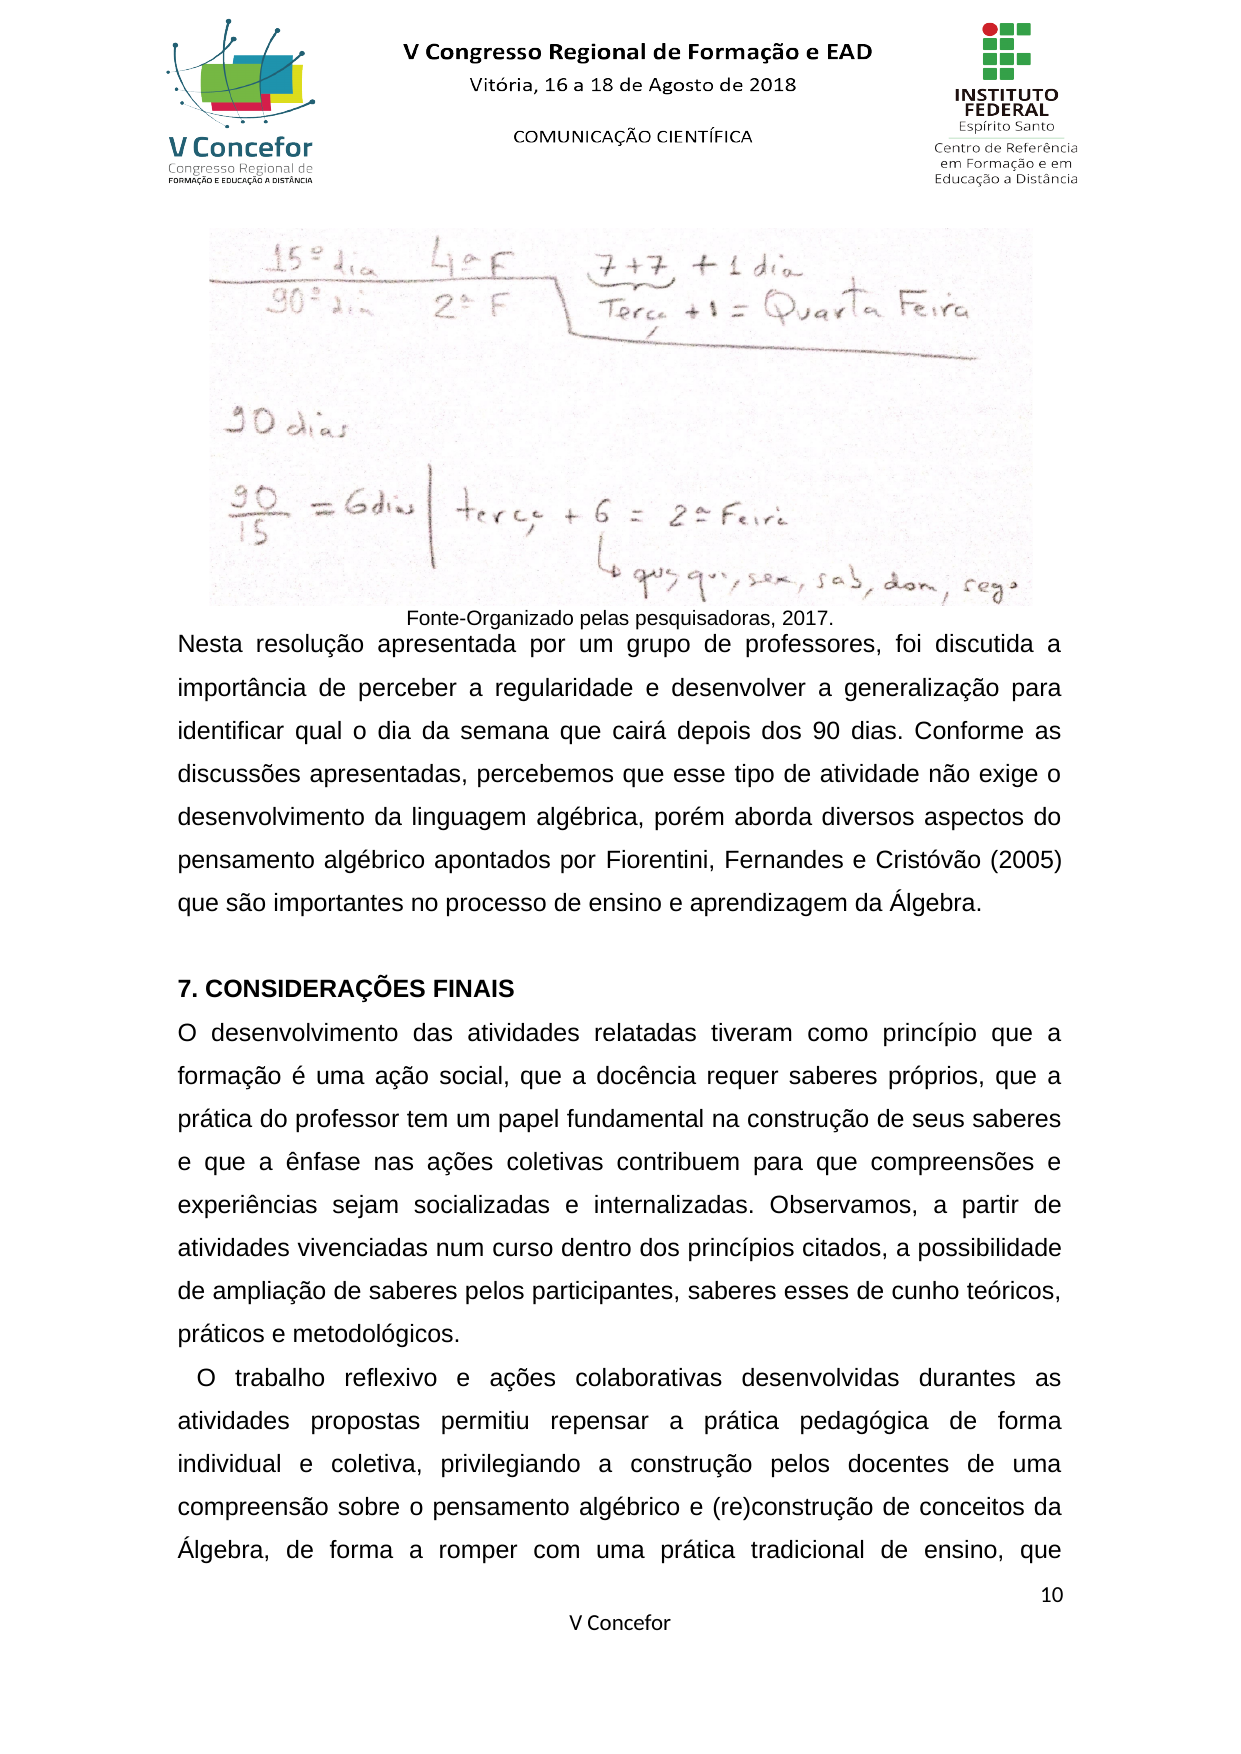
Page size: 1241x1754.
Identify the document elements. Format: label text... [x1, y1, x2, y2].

text Nesta resolução apresentada por um grupo de professores, foi discutida a importância de perceber a regularidade e desenvolver a generalização para identificar qual o dia da semana que cairá depois dos 90 dias. Conforme as discussões apresentadas, percebemos que esse tipo de atividade não exige o desenvolvimento da linguagem algébrica, porém aborda diversos aspectos do pensamento algébrico apontados por Fiorentini, Fernandes e Cristóvão (2005) que são importantes no processo de ensino e aprendizagem da Álgebra. [177, 629, 1063, 917]
text 7. CONSIDERAÇÕES FINAIS [177, 974, 1063, 1003]
picture [209, 228, 1033, 606]
text Fonte-Organizado pelas pesquisadoras, 2017. [177, 245, 1063, 629]
text O desenvolvimento das atividades relatadas tiveram como princípio que a formação é uma ação social, que a docência requer saberes próprios, que a prática do professor tem um papel fundamental na construção de seus saberes e que a ênfase nas ações coletivas contribuem para que compreensões e experiências sejam socializadas e internalizadas. Observamos, a partir de atividades vivenciadas num curso dentro dos princípios citados, a possibilidade de ampliação de saberes pelos participantes, saberes esses de cunho teóricos, práticos e metodológicos. [177, 1017, 1063, 1348]
picture [137, 6, 1108, 200]
text O trabalho reflexivo e ações colaborativas desenvolvidas durantes as atividades propostas permitiu repensar a prática pedagógica de forma individual e coletiva, privilegiando a construção pelos docentes de uma compreensão sobre o pensamento algébrico e (re)construção de conceitos da Álgebra, de forma a romper com uma prática tradicional de ensino, que [177, 1362, 1063, 1564]
